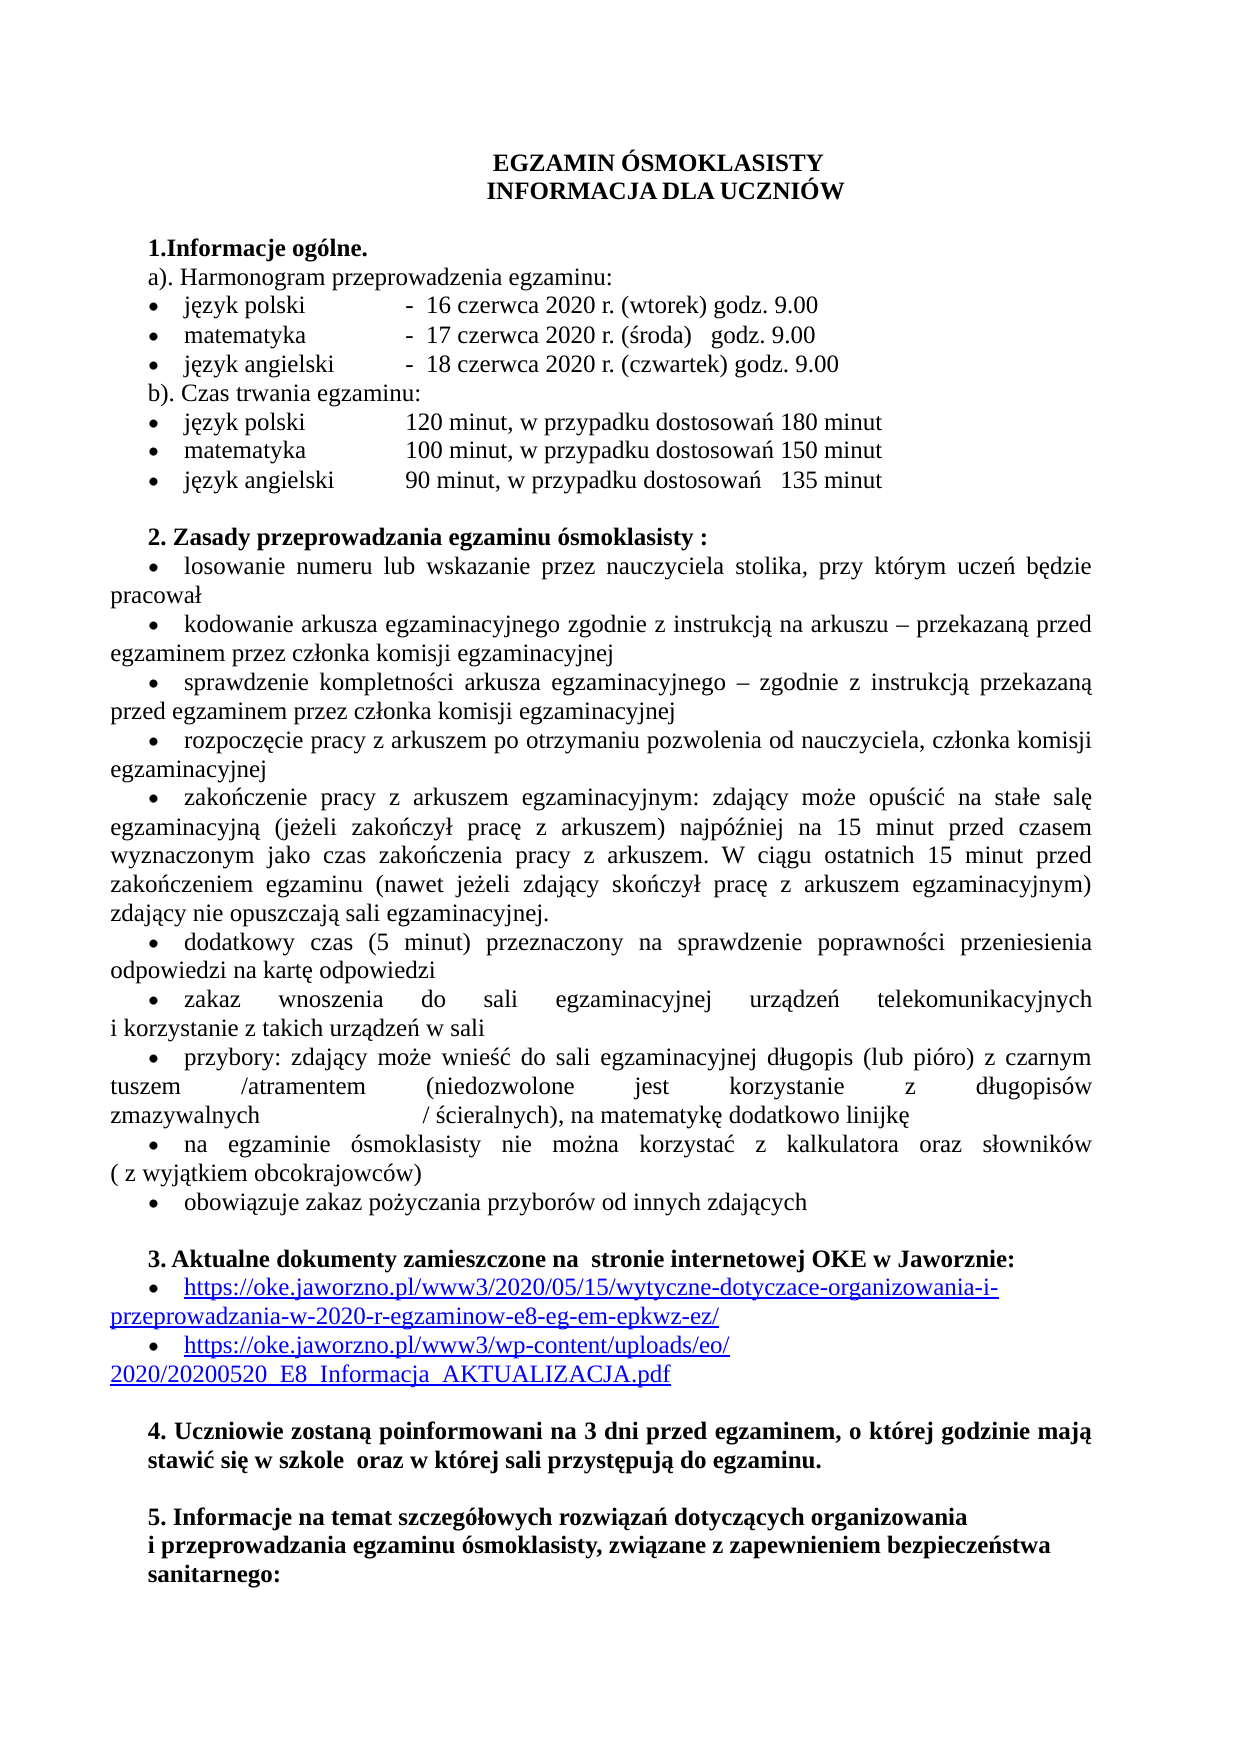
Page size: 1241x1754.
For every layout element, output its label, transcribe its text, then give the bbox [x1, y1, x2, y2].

list https://oke.jaworzno.pl/www3/2020/05/15/wytyczne-dotyczace-organizowania-i-przeprowadzania-w-2020-r-egzaminow-e8-eg-em-epkwz-ez/ [110, 1272, 1093, 1330]
text a). Harmonogram przeprowadzenia egzaminu: [148, 262, 1093, 291]
list język polski - 16 czerwca 2020 r. (wtorek) godz. 9.00 [110, 291, 1093, 320]
list na egzaminie ósmoklasisty nie można korzystać z kalkulatora oraz słowników ( z wyjątkiem obcokrajowców) [110, 1129, 1093, 1187]
text 3. Aktualne dokumenty zamieszczone na stronie internetowej OKE w Jaworznie: [148, 1244, 1093, 1272]
list język polski 120 minut, w przypadku dostosowań 180 minut [110, 407, 1093, 436]
list język angielski - 18 czerwca 2020 r. (czwartek) godz. 9.00 [110, 349, 1093, 378]
text 4. Uczniowie zostaną poinformowani na 3 dni przed egzaminem, o której godzinie mają stawić się w szkole oraz w której sali przystępują do egzaminu. [148, 1416, 1093, 1473]
text b). Czas trwania egzaminu: [148, 378, 1093, 407]
list przybory: zdający może wnieść do sali egzaminacyjnej długopis (lub pióro) z czarnym tuszem /atramentem (niedozwolone jest korzystanie z długopisów zmazywalnych / ścieralnych), na matematykę dodatkowo linijkę [110, 1042, 1093, 1129]
list https://oke.jaworzno.pl/www3/wp-content/uploads/eo/2020/20200520_E8_Informacja_AKTUALIZACJA.pdf [110, 1330, 1093, 1388]
list język angielski 90 minut, w przypadku dostosowań 135 minut [110, 465, 1093, 494]
list zakaz wnoszenia do sali egzaminacyjnej urządzeń telekomunikacyjnych i korzystanie z takich urządzeń w sali [110, 984, 1093, 1042]
list sprawdzenie kompletności arkusza egzaminacyjnego – zgodnie z instrukcją przekazaną przed egzaminem przez członka komisji egzaminacyjnej [110, 667, 1093, 725]
list dodatkowy czas (5 minut) przeznaczony na sprawdzenie poprawności przeniesienia odpowiedzi na kartę odpowiedzi [110, 927, 1093, 984]
list kodowanie arkusza egzaminacyjnego zgodnie z instrukcją na arkuszu – przekazaną przed egzaminem przez członka komisji egzaminacyjnej [110, 609, 1093, 667]
list losowanie numeru lub wskazanie przez nauczyciela stolika, przy którym uczeń będzie pracował [110, 551, 1093, 609]
list matematyka - 17 czerwca 2020 r. (środa) godz. 9.00 [110, 320, 1093, 349]
text INFORMACJA DLA UCZNIÓW [148, 176, 1093, 205]
text 2. Zasady przeprowadzania egzaminu ósmoklasisty : [148, 522, 1093, 551]
text 5. Informacje na temat szczegółowych rozwiązań dotyczących organizowania i przeprowadzania egzaminu ósmoklasisty, związane z zapewnieniem bezpieczeństwa sanitarnego: [148, 1502, 1093, 1588]
list zakończenie pracy z arkuszem egzaminacyjnym: zdający może opuścić na stałe salę egzaminacyjną (jeżeli zakończył pracę z arkuszem) najpóźniej na 15 minut przed czasem wyznaczonym jako czas zakończenia pracy z arkuszem. W ciągu ostatnich 15 minut przed zakończeniem egzaminu (nawet jeżeli zdający skończył pracę z arkuszem egzaminacyjnym) zdający nie opuszczają sali egzaminacyjnej. [110, 782, 1093, 927]
text 1.Informacje ogólne. [148, 233, 1093, 262]
text EGZAMIN ÓSMOKLASISTY [148, 148, 1093, 176]
list obowiązuje zakaz pożyczania przyborów od innych zdających [110, 1187, 1093, 1216]
list matematyka 100 minut, w przypadku dostosowań 150 minut [110, 436, 1093, 465]
list rozpoczęcie pracy z arkuszem po otrzymaniu pozwolenia od nauczyciela, członka komisji egzaminacyjnej [110, 725, 1093, 782]
